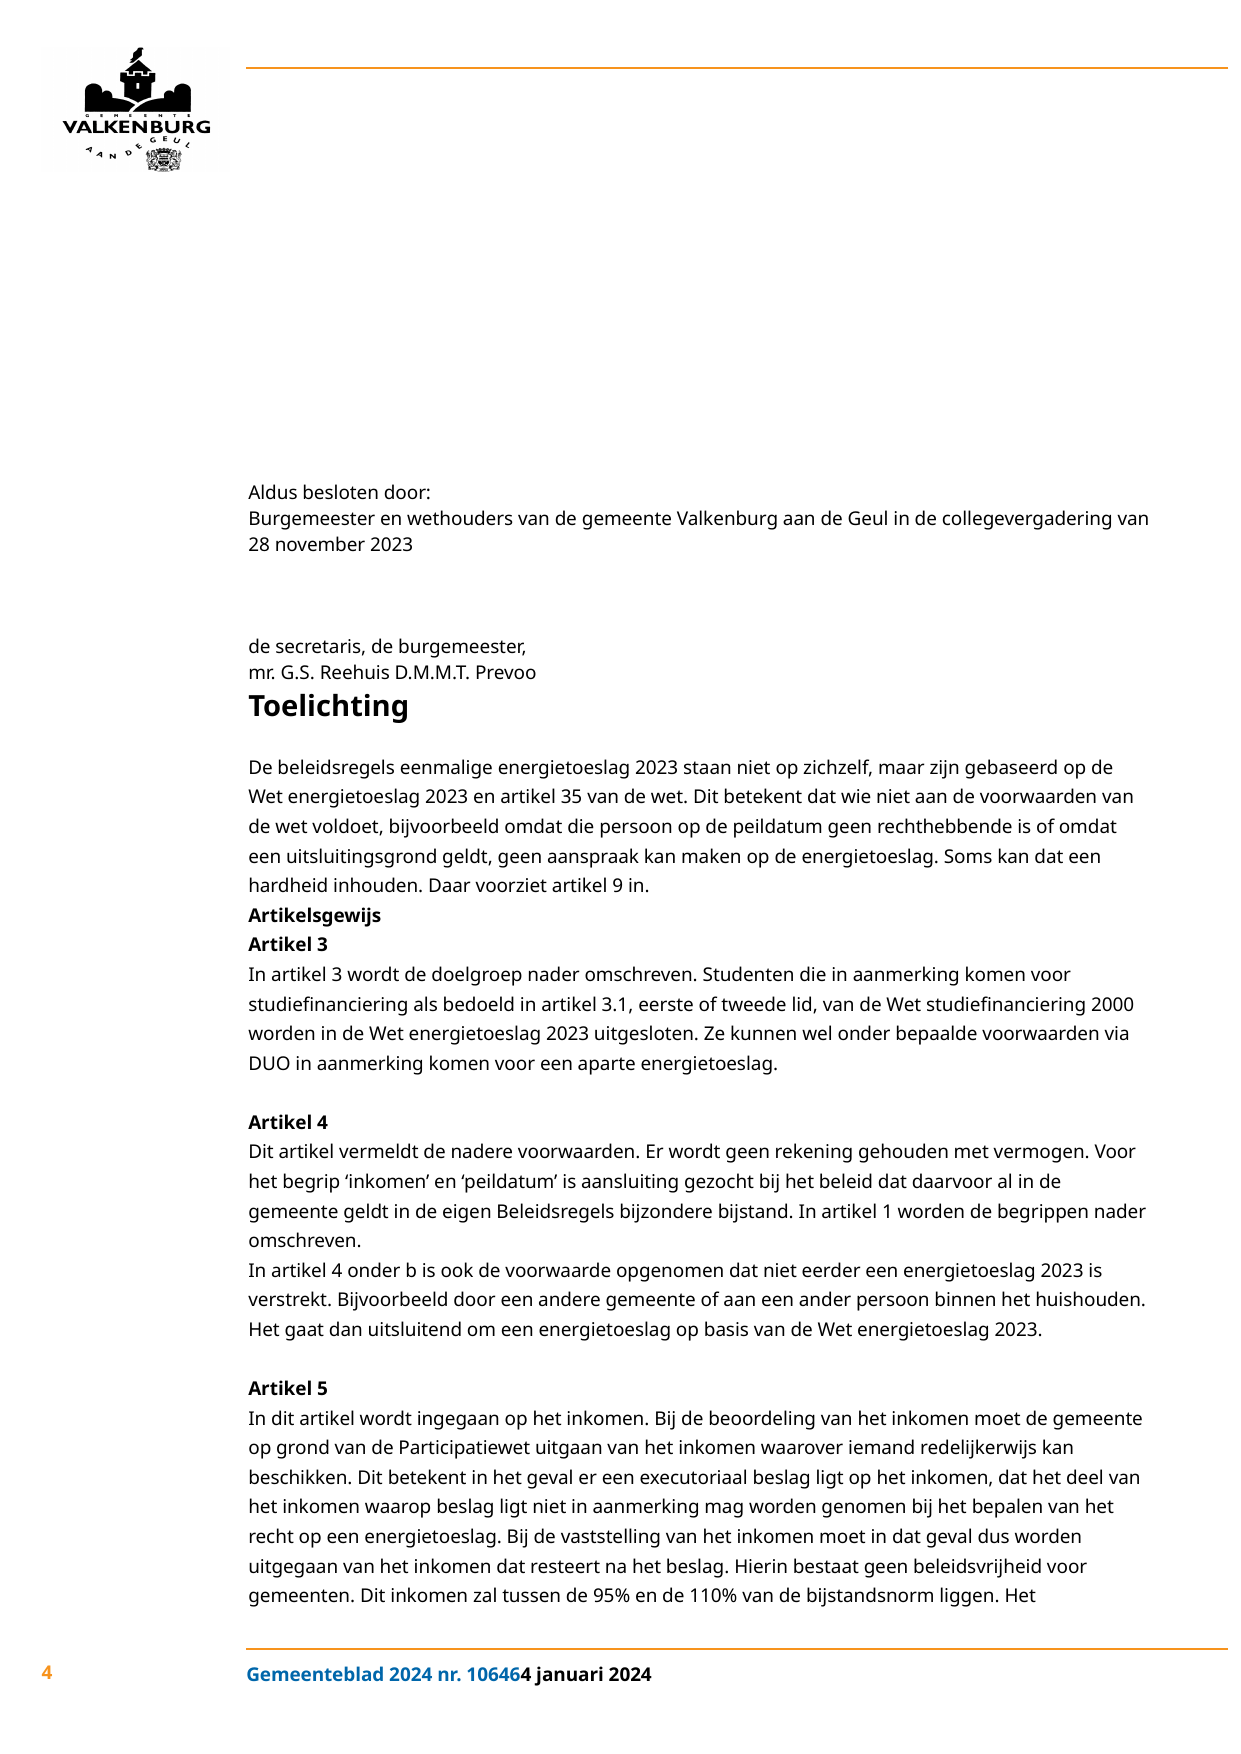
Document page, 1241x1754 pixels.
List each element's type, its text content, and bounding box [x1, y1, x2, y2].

text Artikel 3 [248, 932, 1152, 957]
text Aldus besloten door: [248, 479, 1152, 505]
text Dit artikel vermeldt de nadere voorwaarden. Er wordt geen rekening gehouden met vermogen. Voor het begrip ‘inkomen’ en ‘peildatum’ is aansluiting gezocht bij het beleid dat daarvoor al in de gemeente geldt in de eigen Beleidsregels bijzondere bijstand. In artikel 1 worden de begrippen nader omschreven. [248, 1139, 1152, 1253]
text de secretaris, de burgemeester, [248, 634, 1152, 659]
text Toelichting [248, 685, 1152, 725]
text mr. G.S. Reehuis D.M.M.T. Prevoo [248, 659, 1152, 685]
text In dit artikel wordt ingegaan op het inkomen. Bij de beoordeling van het inkomen moet de gemeente op grond van de Participatiewet uitgaan van het inkomen waarover iemand redelijkerwijs kan beschikken. Dit betekent in het geval er een executoriaal beslag ligt op het inkomen, dat het deel van het inkomen waarop beslag ligt niet in aanmerking mag worden genomen bij het bepalen van het recht op een energietoeslag. Bij de vaststelling van het inkomen moet in dat geval dus worden uitgegaan van het inkomen dat resteert na het beslag. Hierin bestaat geen beleidsvrijheid voor gemeenten. Dit inkomen zal tussen de 95% en de 110% van de bijstandsnorm liggen. Het [248, 1405, 1152, 1608]
text 28 november 2023 [248, 531, 1152, 557]
text In artikel 4 onder b is ook de voorwaarde opgenomen dat niet eerder een energietoeslag 2023 is verstrekt. Bijvoorbeeld door een andere gemeente of aan een ander persoon binnen het huishouden. Het gaat dan uitsluitend om een energietoeslag op basis van de Wet energietoeslag 2023. [248, 1257, 1152, 1342]
text Artikelsgewijs [248, 902, 1152, 928]
text In artikel 3 wordt de doelgroep nader omschreven. Studenten die in aanmerking komen voor studiefinanciering als bedoeld in artikel 3.1, eerste of tweede lid, van de Wet studiefinanciering 2000 worden in de Wet energietoeslag 2023 uitgesloten. Ze kunnen wel onder bepaalde voorwaarden via DUO in aanmerking komen voor een aparte energietoeslag. [248, 961, 1152, 1076]
text Burgemeester en wethouders van de gemeente Valkenburg aan de Geul in de collegevergadering van [248, 505, 1152, 531]
text Artikel 5 [248, 1375, 1152, 1401]
picture [41, 47, 231, 172]
text Artikel 4 [248, 1109, 1152, 1135]
text De beleidsregels eenmalige energietoeslag 2023 staan niet op zichzelf, maar zijn gebaseerd op de Wet energietoeslag 2023 en artikel 35 van de wet. Dit betekent dat wie niet aan de voorwaarden van de wet voldoet, bijvoorbeeld omdat die persoon op de peildatum geen rechthebbende is of omdat een uitsluitingsgrond geldt, geen aanspraak kan maken op de energietoeslag. Soms kan dat een hardheid inhouden. Daar voorziet artikel 9 in. [248, 754, 1152, 898]
